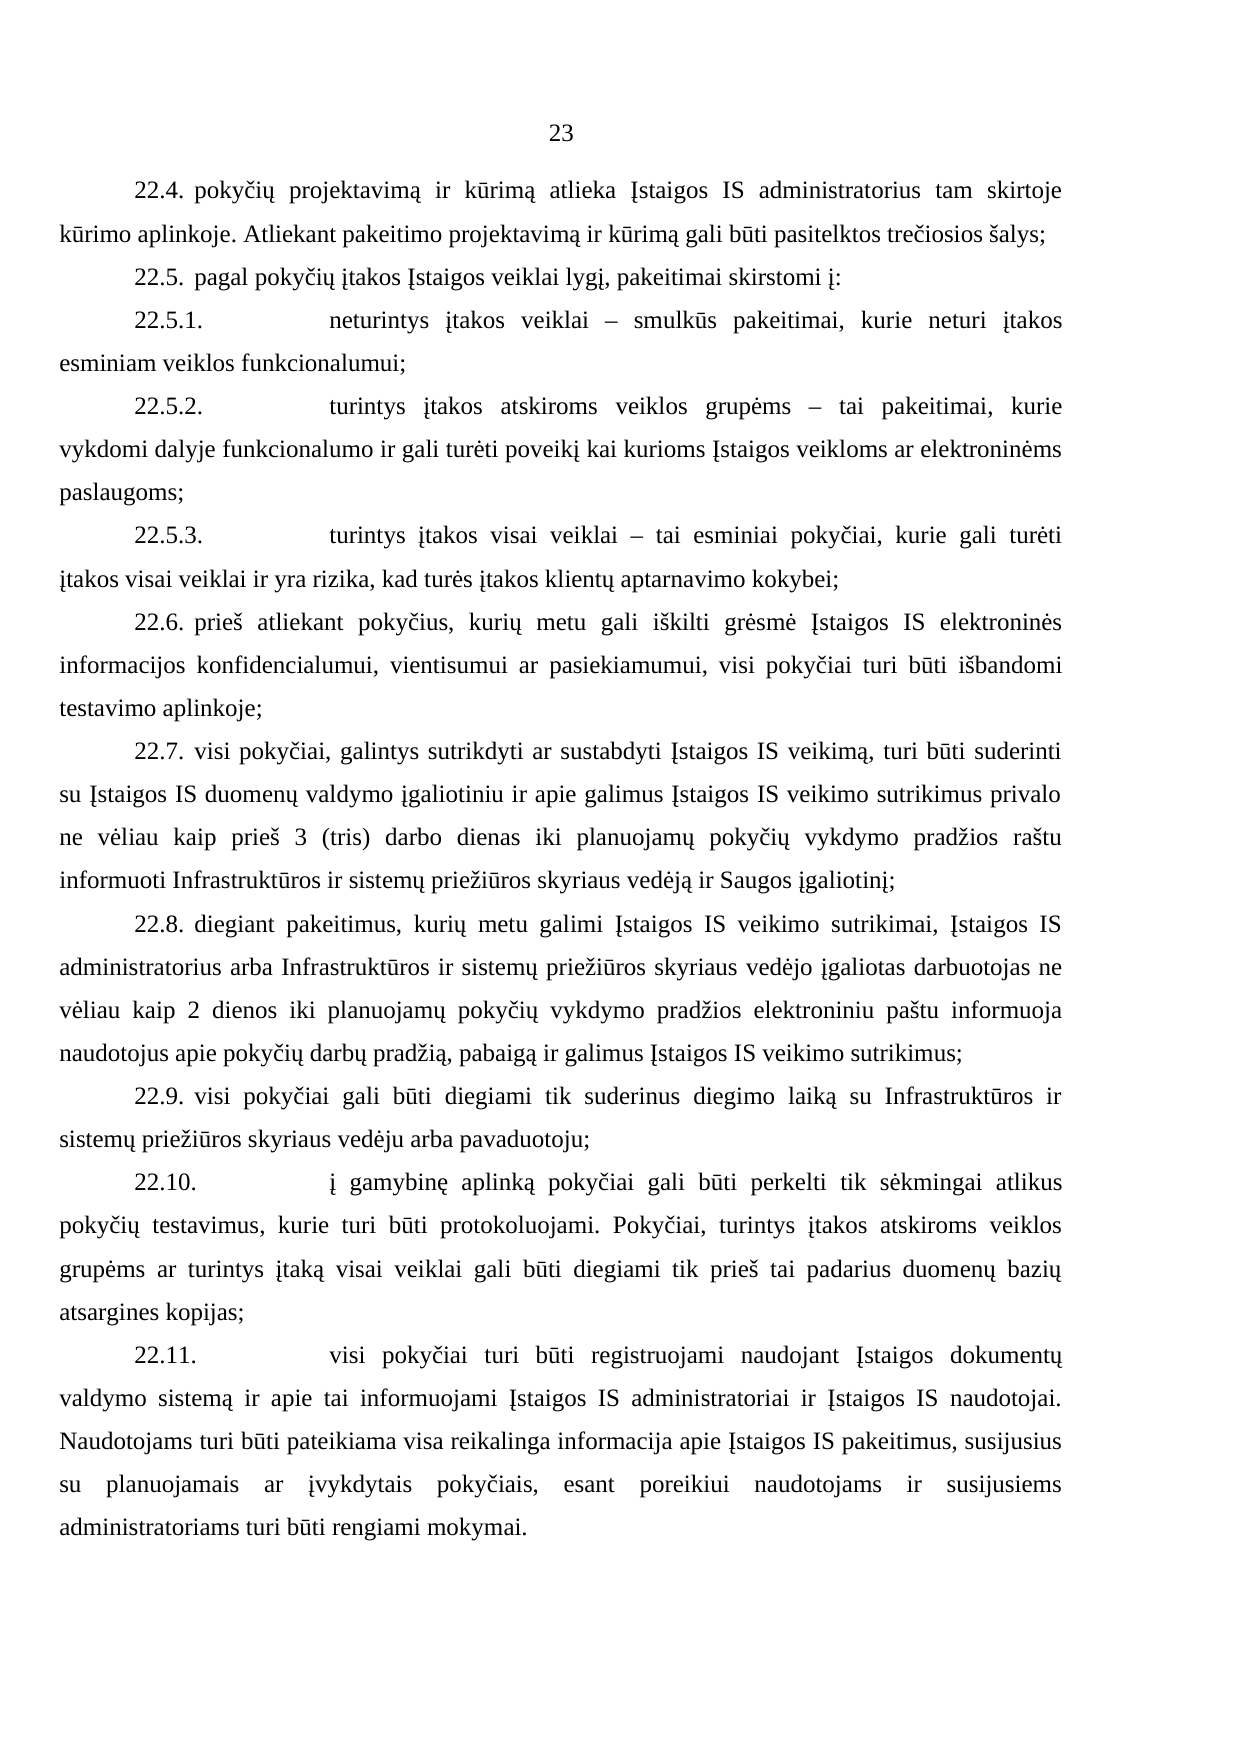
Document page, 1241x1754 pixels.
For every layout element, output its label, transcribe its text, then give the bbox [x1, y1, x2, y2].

text 22.5.3. turintys įtakos visai veiklai – tai esminiai pokyčiai, kurie gali turėti įtakos visai veiklai ir yra rizika, kad turės įtakos klientų aptarnavimo kokybei; [59, 521, 1063, 592]
text 22.7. visi pokyčiai, galintys sutrikdyti ar sustabdyti Įstaigos IS veikimą, turi būti suderinti su Įstaigos IS duomenų valdymo įgaliotiniu ir apie galimus Įstaigos IS veikimo sutrikimus privalo ne vėliau kaip prieš 3 (tris) darbo dienas iki planuojamų pokyčių vykdymo pradžios raštu informuoti Infrastruktūros ir sistemų priežiūros skyriaus vedėją ir Saugos įgaliotinį; [59, 736, 1063, 894]
text 22.9. visi pokyčiai gali būti diegiami tik suderinus diegimo laiką su Infrastruktūros ir sistemų priežiūros skyriaus vedėju arba pavaduotoju; [59, 1081, 1063, 1153]
text 22.8. diegiant pakeitimus, kurių metu galimi Įstaigos IS veikimo sutrikimai, Įstaigos IS administratorius arba Infrastruktūros ir sistemų priežiūros skyriaus vedėjo įgaliotas darbuotojas ne vėliau kaip 2 dienos iki planuojamų pokyčių vykdymo pradžios elektroniniu paštu informuoja naudotojus apie pokyčių darbų pradžią, pabaigą ir galimus Įstaigos IS veikimo sutrikimus; [59, 909, 1063, 1067]
text 22.11. visi pokyčiai turi būti registruojami naudojant Įstaigos dokumentų valdymo sistemą ir apie tai informuojami Įstaigos IS administratoriai ir Įstaigos IS naudotojai. Naudotojams turi būti pateikiama visa reikalinga informacija apie Įstaigos IS pakeitimus, susijusius su planuojamais ar įvykdytais pokyčiais, esant poreikiui naudotojams ir susijusiems administratoriams turi būti rengiami mokymai. [59, 1340, 1063, 1541]
text 22.10. į gamybinę aplinką pokyčiai gali būti perkelti tik sėkmingai atlikus pokyčių testavimus, kurie turi būti protokoluojami. Pokyčiai, turintys įtakos atskiroms veiklos grupėms ar turintys įtaką visai veiklai gali būti diegiami tik prieš tai padarius duomenų bazių atsargines kopijas; [59, 1167, 1063, 1326]
text 22.6. prieš atliekant pokyčius, kurių metu gali iškilti grėsmė Įstaigos IS elektroninės informacijos konfidencialumui, vientisumui ar pasiekiamumui, visi pokyčiai turi būti išbandomi testavimo aplinkoje; [59, 607, 1063, 722]
text 22.5.1. neturintys įtakos veiklai – smulkūs pakeitimai, kurie neturi įtakos esminiam veiklos funkcionalumui; [59, 305, 1063, 377]
text 22.5.2. turintys įtakos atskiroms veiklos grupėms – tai pakeitimai, kurie vykdomi dalyje funkcionalumo ir gali turėti poveikį kai kurioms Įstaigos veikloms ar elektroninėms paslaugoms; [59, 391, 1063, 506]
text 22.4. pokyčių projektavimą ir kūrimą atlieka Įstaigos IS administratorius tam skirtoje kūrimo aplinkoje. Atliekant pakeitimo projektavimą ir kūrimą gali būti pasitelktos trečiosios šalys; [59, 176, 1063, 247]
text 22.5. pagal pokyčių įtakos Įstaigos veiklai lygį, pakeitimai skirstomi į: [59, 262, 1063, 291]
